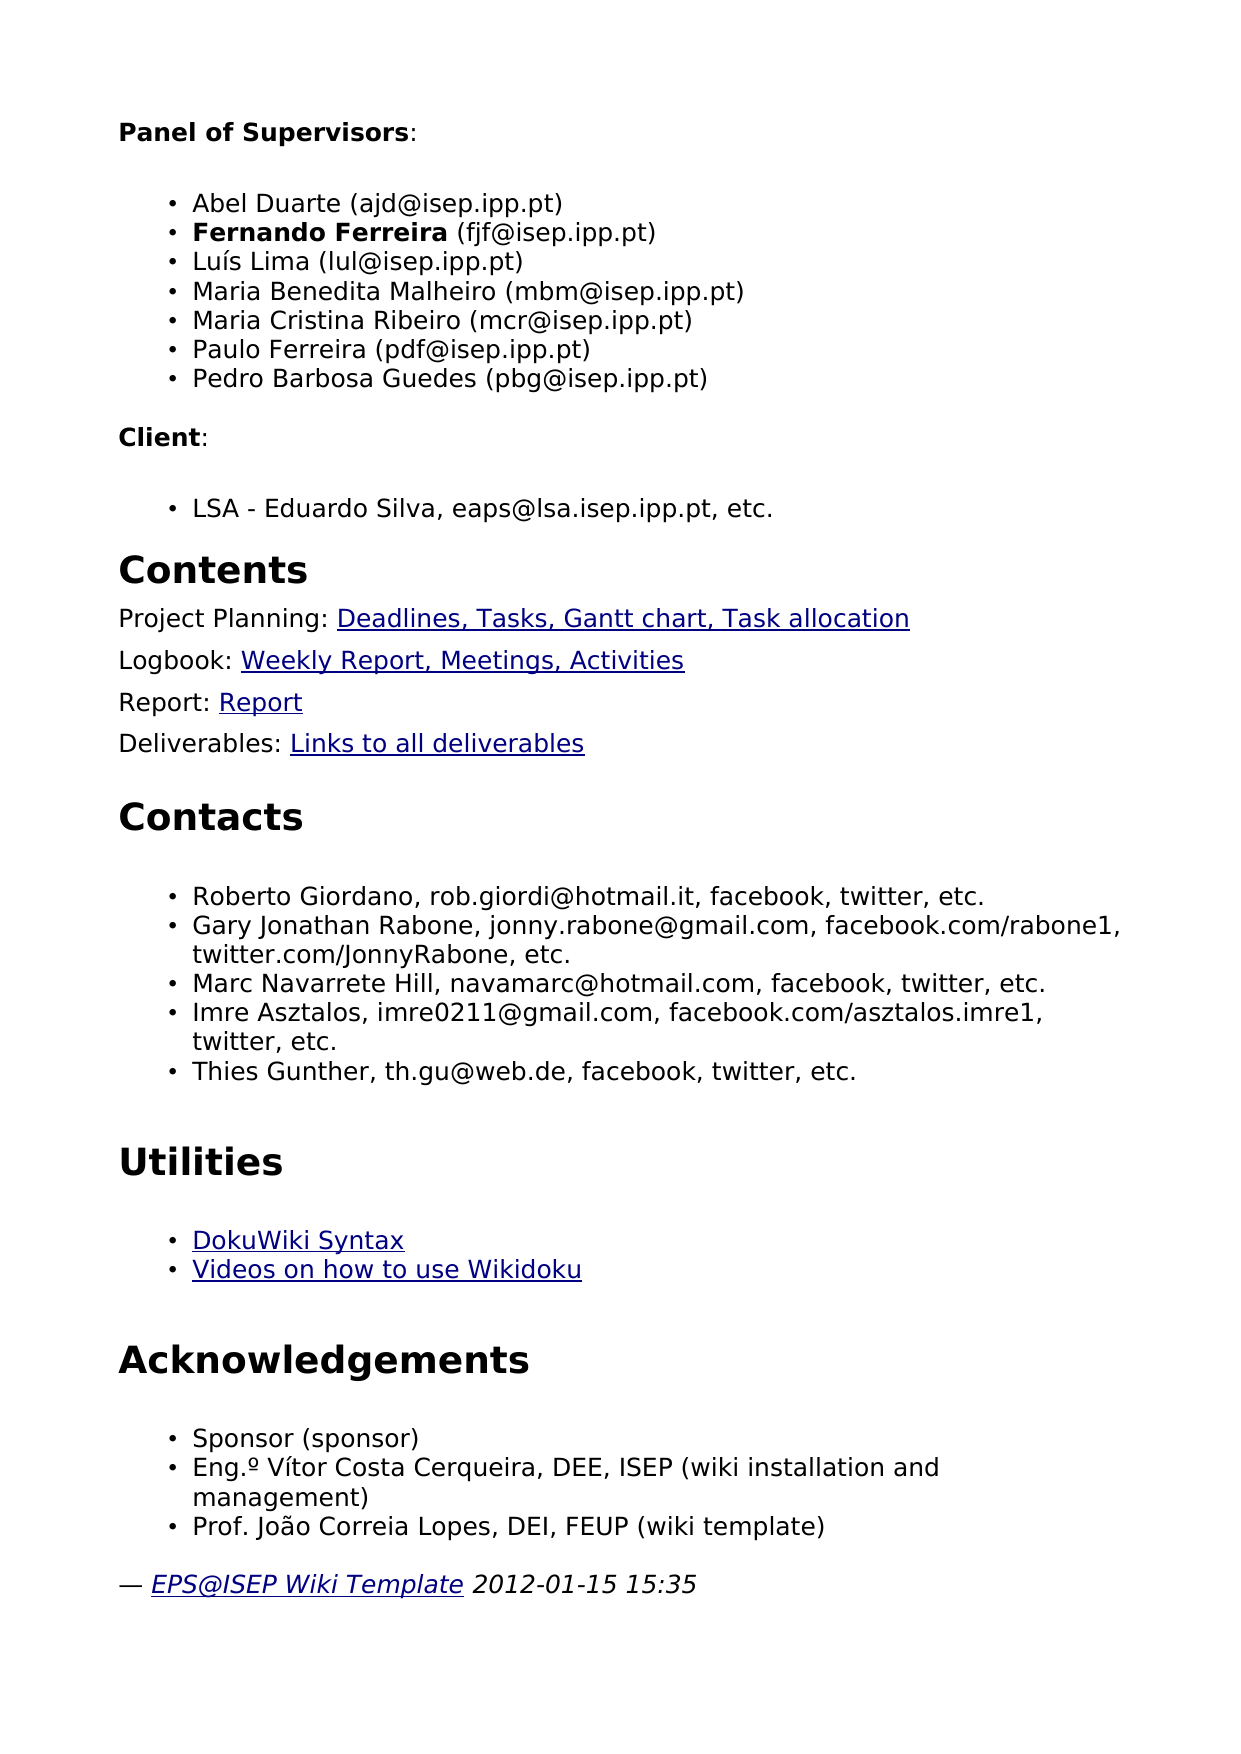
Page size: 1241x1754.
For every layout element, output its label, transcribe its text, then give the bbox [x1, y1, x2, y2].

list Sponsor (sponsor) [177, 1424, 1122, 1453]
list Gary Jonathan Rabone, jonny.rabone@gmail.com, facebook.com/rabone1, twitter.com/JonnyRabone, etc. [177, 911, 1122, 969]
list Thies Gunther, th.gu@web.de, facebook, twitter, etc. [177, 1057, 1122, 1086]
text Logbook: Weekly Report, Meetings, Activities [118, 646, 1122, 675]
text Panel of Supervisors: [118, 118, 1122, 147]
subtitle Contacts [118, 796, 1122, 840]
list Marc Navarrete Hill, navamarc@hotmail.com, facebook, twitter, etc. [177, 969, 1122, 998]
text Report: Report [118, 688, 1122, 717]
subtitle Acknowledgements [118, 1339, 1122, 1382]
list Maria Cristina Ribeiro (mcr@isep.ipp.pt) [177, 306, 1122, 335]
subtitle Utilities [118, 1140, 1122, 1184]
text — EPS@ISEP Wiki Template 2012-01-15 15:35 [118, 1571, 1122, 1600]
list Abel Duarte (ajd@isep.ipp.pt) [177, 189, 1122, 218]
list DokuWiki Syntax [177, 1226, 1122, 1255]
list Maria Benedita Malheiro (mbm@isep.ipp.pt) [177, 277, 1122, 306]
list Videos on how to use Wikidoku [177, 1255, 1122, 1284]
list Fernando Ferreira (fjf@isep.ipp.pt) [177, 218, 1122, 248]
list Paulo Ferreira (pdf@isep.ipp.pt) [177, 335, 1122, 364]
list Eng.º Vítor Costa Cerqueira, DEE, ISEP (wiki installation and management) [177, 1453, 1122, 1512]
text Deliverables: Links to all deliverables [118, 729, 1122, 758]
list Luís Lima (lul@isep.ipp.pt) [177, 248, 1122, 277]
list Roberto Giordano, rob.giordi@hotmail.it, facebook, twitter, etc. [177, 882, 1122, 911]
text Client: [118, 423, 1122, 452]
list Pedro Barbosa Guedes (pbg@isep.ipp.pt) [177, 364, 1122, 393]
list Prof. João Correia Lopes, DEI, FEUP (wiki template) [177, 1512, 1122, 1541]
list Imre Asztalos, imre0211@gmail.com, facebook.com/asztalos.imre1, twitter, etc. [177, 998, 1122, 1057]
subtitle Contents [118, 548, 1122, 592]
list LSA - Eduardo Silva, eaps@lsa.isep.ipp.pt, etc. [177, 494, 1122, 523]
text Project Planning: Deadlines, Tasks, Gantt chart, Task allocation [118, 604, 1122, 633]
